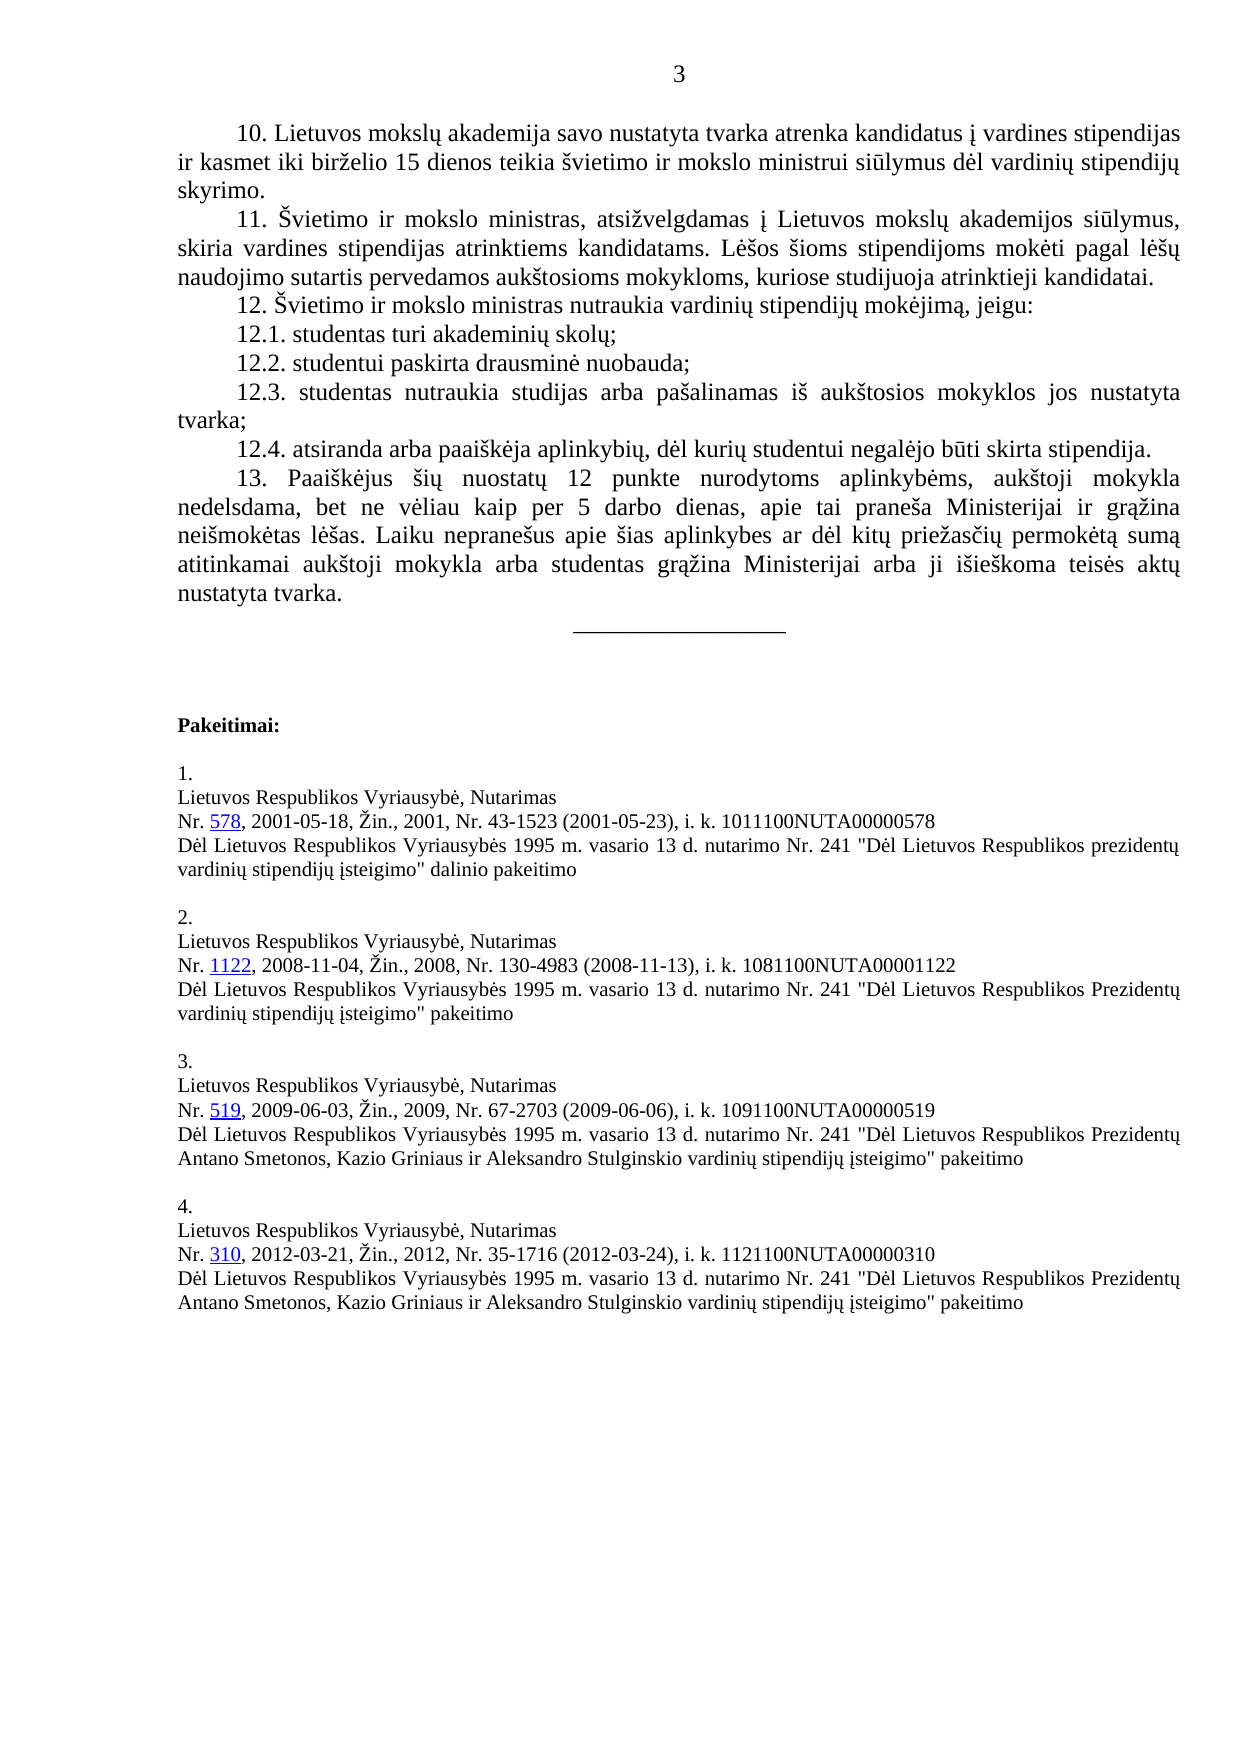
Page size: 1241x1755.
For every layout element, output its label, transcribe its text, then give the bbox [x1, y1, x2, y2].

text Lietuvos Respublikos Vyriausybė, Nutarimas [177, 929, 1181, 953]
text 12.3. studentas nutraukia studijas arba pašalinamas iš aukštosios mokyklos jos nustatyta tvarka; [177, 377, 1181, 434]
text 12.2. studentui paskirta drausminė nuobauda; [177, 348, 1181, 377]
text 13. Paaiškėjus šių nuostatų 12 punkte nurodytoms aplinkybėms, aukštoji mokykla nedelsdama, bet ne vėliau kaip per 5 darbo dienas, apie tai praneša Ministerijai ir grąžina neišmokėtas lėšas. Laiku nepranešus apie šias aplinkybes ar dėl kitų priežasčių permokėtą sumą atitinkamai aukštoji mokykla arba studentas grąžina Ministerijai arba ji išieškoma teisės aktų nustatyta tvarka. [177, 463, 1181, 607]
text Nr. 578, 2001-05-18, Žin., 2001, Nr. 43-1523 (2001-05-23), i. k. 1011100NUTA00000578 [177, 809, 1181, 833]
text Dėl Lietuvos Respublikos Vyriausybės 1995 m. vasario 13 d. nutarimo Nr. 241 "Dėl Lietuvos Respublikos Prezidentų vardinių stipendijų įsteigimo" pakeitimo [177, 977, 1181, 1025]
text 11. Švietimo ir mokslo ministras, atsižvelgdamas į Lietuvos mokslų akademijos siūlymus, skiria vardines stipendijas atrinktiems kandidatams. Lėšos šioms stipendijoms mokėti pagal lėšų naudojimo sutartis pervedamos aukštosioms mokykloms, kuriose studijuoja atrinktieji kandidatai. [177, 204, 1181, 291]
text Nr. 519, 2009-06-03, Žin., 2009, Nr. 67-2703 (2009-06-06), i. k. 1091100NUTA00000519 [177, 1097, 1181, 1122]
text 12. Švietimo ir mokslo ministras nutraukia vardinių stipendijų mokėjimą, jeigu: [177, 291, 1181, 319]
text Nr. 1122, 2008-11-04, Žin., 2008, Nr. 130-4983 (2008-11-13), i. k. 1081100NUTA00001122 [177, 953, 1181, 977]
text 10. Lietuvos mokslų akademija savo nustatyta tvarka atrenka kandidatus į vardines stipendijas ir kasmet iki birželio 15 dienos teikia švietimo ir mokslo ministrui siūlymus dėl vardinių stipendijų skyrimo. [177, 118, 1181, 204]
text Dėl Lietuvos Respublikos Vyriausybės 1995 m. vasario 13 d. nutarimo Nr. 241 "Dėl Lietuvos Respublikos prezidentų vardinių stipendijų įsteigimo" dalinio pakeitimo [177, 833, 1181, 881]
text Pakeitimai: [177, 712, 1181, 737]
text 12.1. studentas turi akademinių skolų; [177, 319, 1181, 348]
text _________________ [177, 607, 1181, 636]
text Nr. 310, 2012-03-21, Žin., 2012, Nr. 35-1716 (2012-03-24), i. k. 1121100NUTA00000310 [177, 1242, 1181, 1266]
text Lietuvos Respublikos Vyriausybė, Nutarimas [177, 1218, 1181, 1242]
text 3. [177, 1049, 1181, 1073]
text 4. [177, 1194, 1181, 1218]
text Dėl Lietuvos Respublikos Vyriausybės 1995 m. vasario 13 d. nutarimo Nr. 241 "Dėl Lietuvos Respublikos Prezidentų Antano Smetonos, Kazio Griniaus ir Aleksandro Stulginskio vardinių stipendijų įsteigimo" pakeitimo [177, 1122, 1181, 1170]
text Lietuvos Respublikos Vyriausybė, Nutarimas [177, 1073, 1181, 1097]
text Lietuvos Respublikos Vyriausybė, Nutarimas [177, 785, 1181, 809]
text Dėl Lietuvos Respublikos Vyriausybės 1995 m. vasario 13 d. nutarimo Nr. 241 "Dėl Lietuvos Respublikos Prezidentų Antano Smetonos, Kazio Griniaus ir Aleksandro Stulginskio vardinių stipendijų įsteigimo" pakeitimo [177, 1266, 1181, 1314]
text 1. [177, 761, 1181, 785]
text 12.4. atsiranda arba paaiškėja aplinkybių, dėl kurių studentui negalėjo būti skirta stipendija. [177, 434, 1181, 463]
text 2. [177, 905, 1181, 929]
